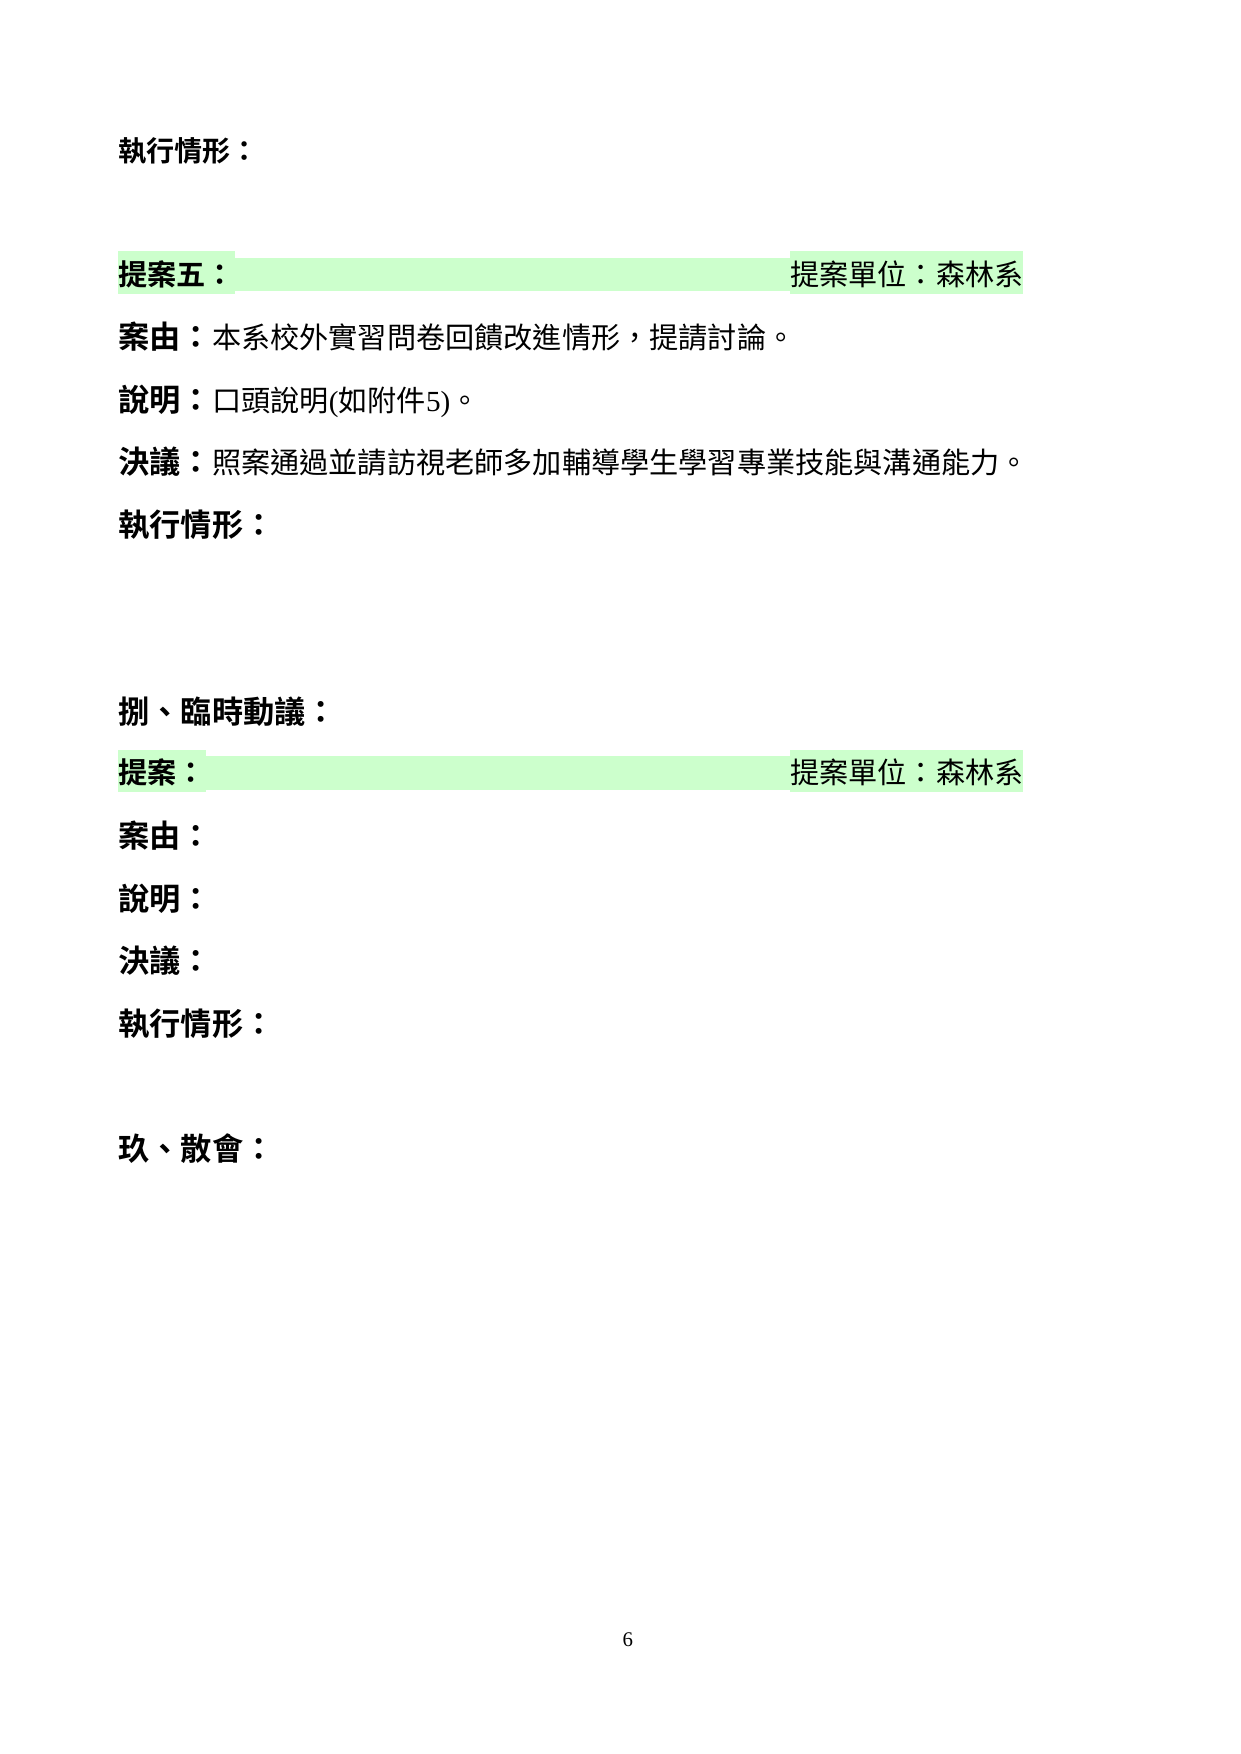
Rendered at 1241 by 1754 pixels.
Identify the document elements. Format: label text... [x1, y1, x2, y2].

text 說明：口頭說明(如附件5)。 [118, 356, 1137, 419]
text 執行情形： [118, 108, 1137, 170]
text 決議： [118, 917, 1137, 980]
text 案由： [118, 792, 1137, 855]
text 執行情形： [118, 980, 1137, 1042]
text 提案： 提案單位：森林系 [118, 750, 1137, 792]
text 玖、散會： [118, 1105, 1137, 1167]
text 說明： [118, 855, 1137, 917]
text 捌、臨時動議： [118, 669, 1137, 731]
text 執行情形： [118, 481, 1137, 544]
text 決議：照案通過並請訪視老師多加輔導學生學習專業技能與溝通能力。 [118, 419, 1137, 481]
text 案由：本系校外實習問卷回饋改進情形，提請討論。 [118, 294, 1137, 356]
text 提案五： 提案單位：森林系 [118, 251, 1137, 294]
